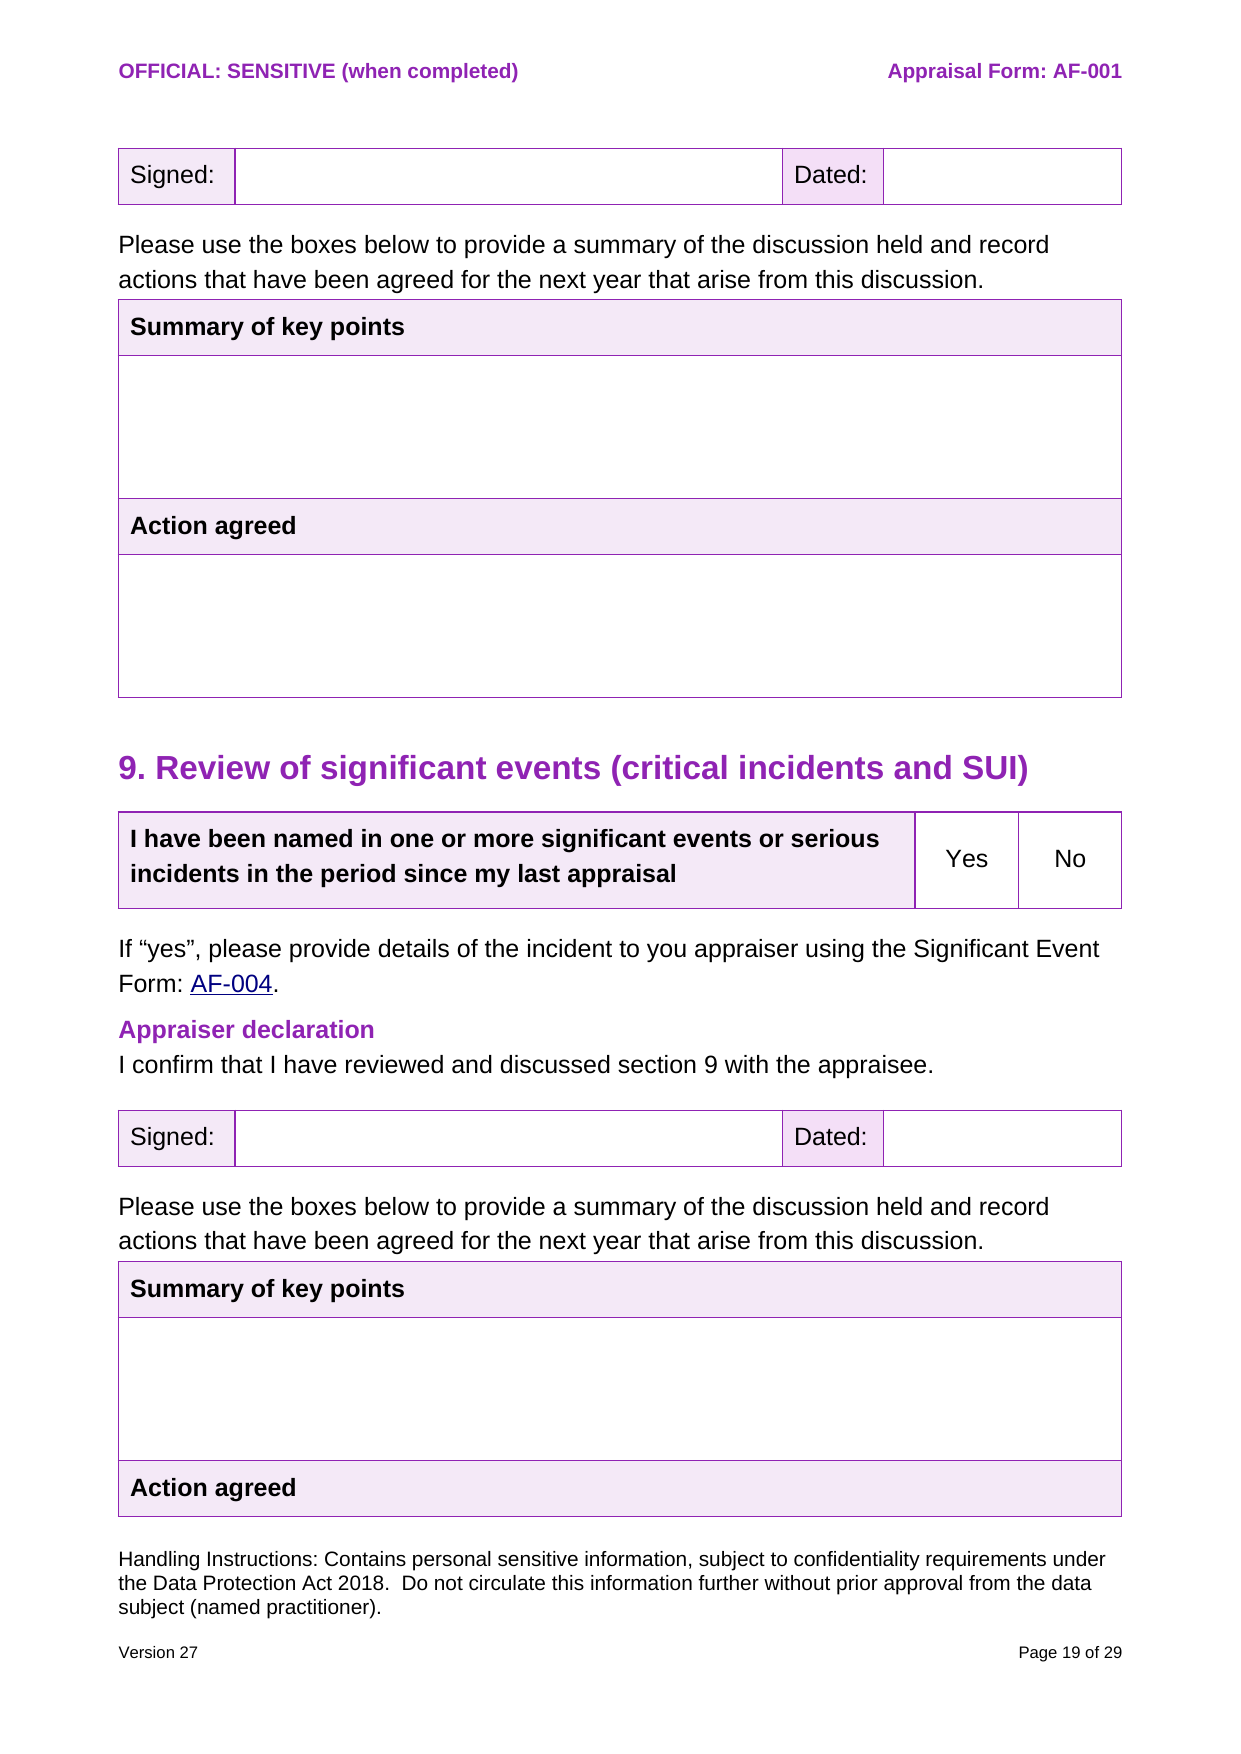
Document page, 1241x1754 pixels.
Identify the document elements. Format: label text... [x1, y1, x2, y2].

table_header [236, 1111, 782, 1166]
table_cell [119, 1318, 1121, 1460]
table_header Summary of key points [119, 1262, 1121, 1317]
table_header Dated: [783, 1111, 883, 1166]
text If “yes”, please provide details of the incident to you appraiser using the Significant Event Form: AF-004. [118, 934, 1122, 997]
table_header Dated: [783, 149, 883, 204]
table_header Summary of key points [119, 300, 1121, 355]
table_header [884, 149, 1121, 204]
table_cell [119, 356, 1121, 498]
subtitle 9. Review of significant events (critical incidents and SUI) [118, 748, 1122, 786]
table_header Signed: [119, 149, 234, 204]
table_header [236, 149, 782, 204]
table_cell Action agreed [119, 499, 1121, 554]
text I confirm that I have reviewed and discussed section 9 with the appraisee. [118, 1050, 1122, 1079]
table_header Yes [916, 813, 1018, 908]
subtitle Appraiser declaration [118, 1016, 1122, 1044]
text Please use the boxes below to provide a summary of the discussion held and record actions that have been agreed for the next year that arise from this discussion. [118, 1192, 1122, 1255]
table_header I have been named in one or more significant events or serious incidents in the period since my last appraisal [119, 813, 914, 908]
table_header Signed: [119, 1111, 234, 1166]
table_cell Action agreed [119, 1461, 1121, 1516]
table_header No [1019, 813, 1121, 908]
text Please use the boxes below to provide a summary of the discussion held and record actions that have been agreed for the next year that arise from this discussion. [118, 230, 1122, 293]
table_header [884, 1111, 1121, 1166]
table_cell [119, 555, 1121, 697]
